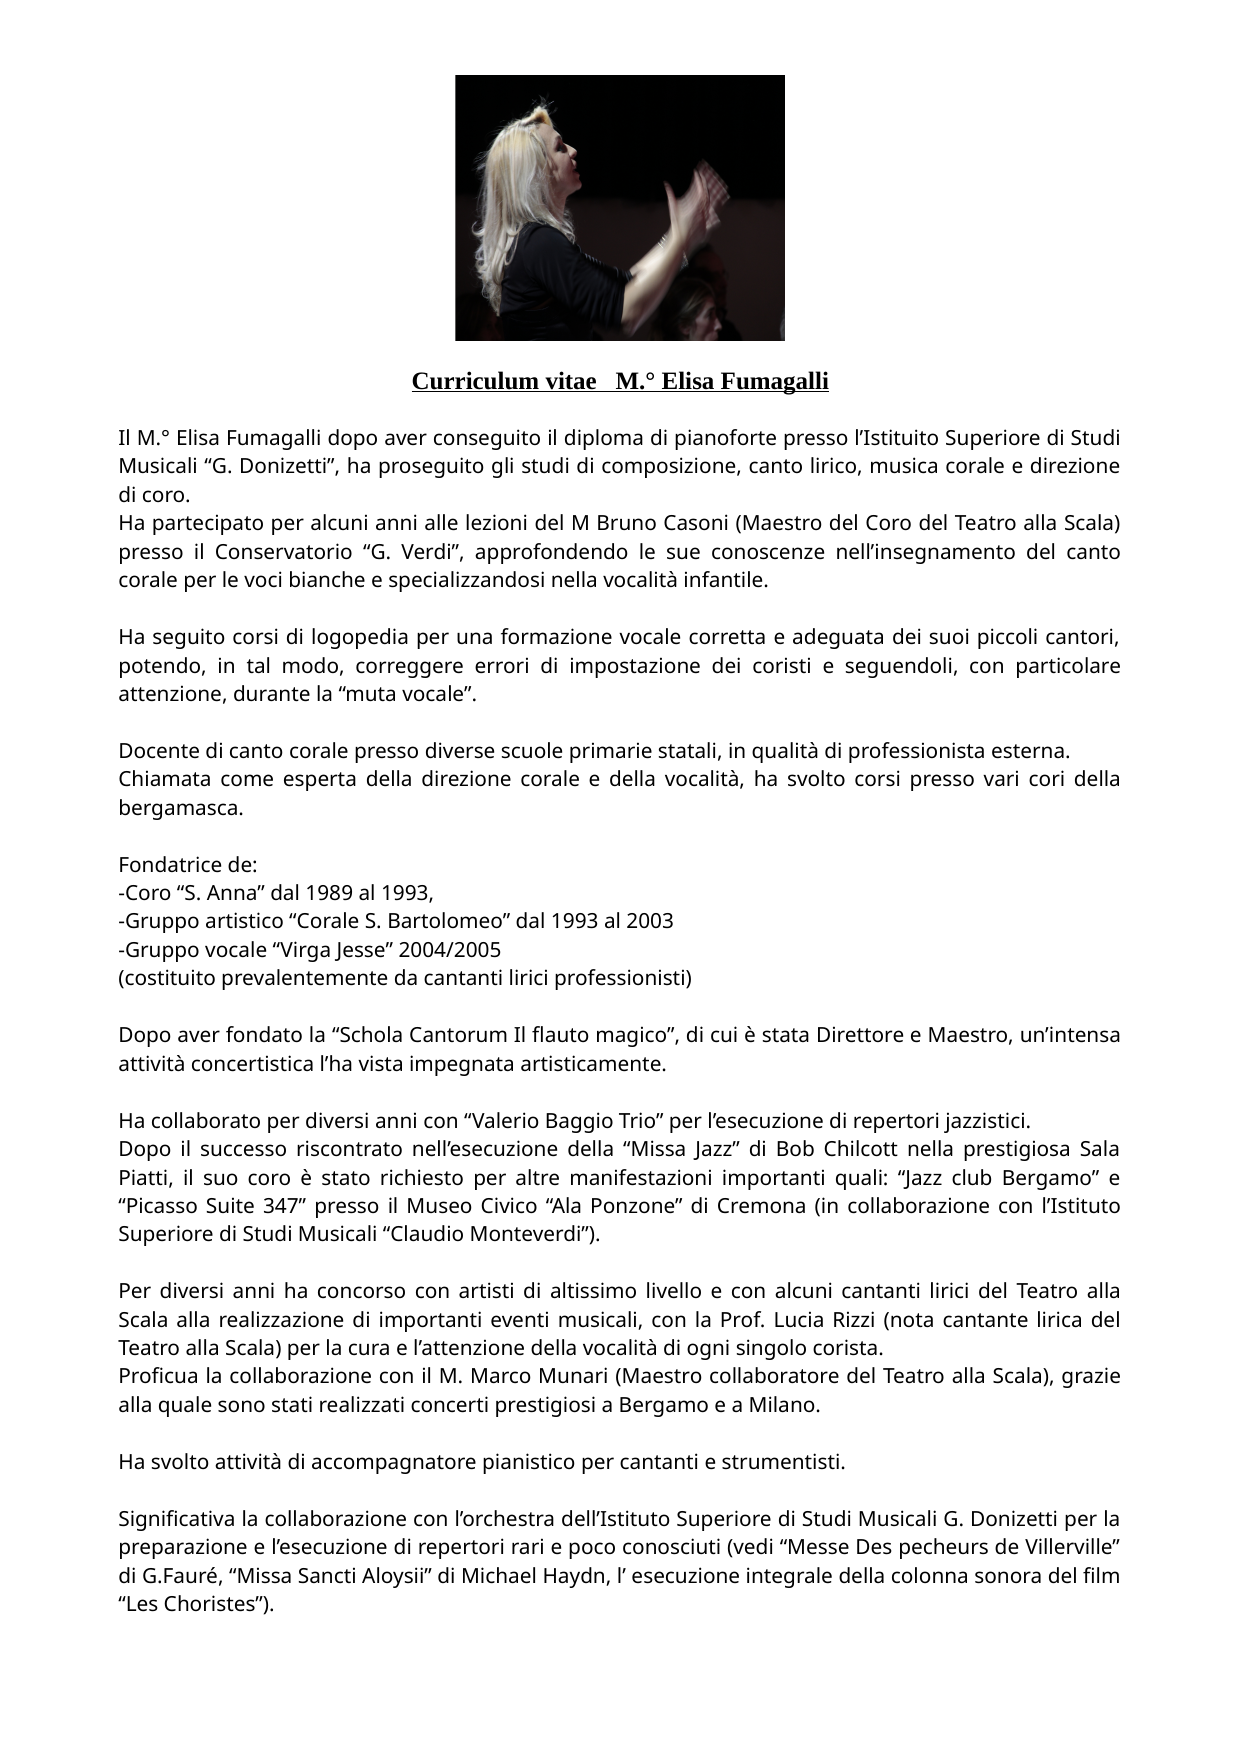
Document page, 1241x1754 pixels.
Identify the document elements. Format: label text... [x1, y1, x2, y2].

text Ha svolto attività di accompagnatore pianistico per cantanti e strumentisti. [118, 1447, 1122, 1475]
text Per diversi anni ha concorso con artisti di altissimo livello e con alcuni cantanti lirici del Teatro alla Scala alla realizzazione di importanti eventi musicali, con la Prof. Lucia Rizzi (nota cantante lirica del Teatro alla Scala) per la cura e l’attenzione della vocalità di ogni singolo corista. [118, 1276, 1122, 1362]
text -Coro “S. Anna” dal 1989 al 1993, [118, 878, 1122, 907]
text Ha collaborato per diversi anni con “Valerio Baggio Trio” per l’esecuzione di repertori jazzistici. [118, 1106, 1122, 1134]
text (costituito prevalentemente da cantanti lirici professionisti) [118, 963, 1122, 992]
text Proficua la collaborazione con il M. Marco Munari (Maestro collaboratore del Teatro alla Scala), grazie alla quale sono stati realizzati concerti prestigiosi a Bergamo e a Milano. [118, 1362, 1122, 1418]
text Ha partecipato per alcuni anni alle lezioni del M Bruno Casoni (Maestro del Coro del Teatro alla Scala) presso il Conservatorio “G. Verdi”, approfondendo le sue conoscenze nell’insegnamento del canto corale per le voci bianche e specializzandosi nella vocalità infantile. [118, 508, 1122, 594]
text -Gruppo vocale “Virga Jesse” 2004/2005 [118, 935, 1122, 963]
text Il M.° Elisa Fumagalli dopo aver conseguito il diploma di pianoforte presso l’Istituito Superiore di Studi Musicali “G. Donizetti”, ha proseguito gli studi di composizione, canto lirico, musica corale e direzione di coro. [118, 423, 1122, 508]
text Dopo il successo riscontrato nell’esecuzione della “Missa Jazz” di Bob Chilcott nella prestigiosa Sala Piatti, il suo coro è stato richiesto per altre manifestazioni importanti quali: “Jazz club Bergamo” e “Picasso Suite 347” presso il Museo Civico “Ala Ponzone” di Cremona (in collaborazione con l’Istituto Superiore di Studi Musicali “Claudio Monteverdi”). [118, 1134, 1122, 1248]
text Dopo aver fondato la “Schola Cantorum Il flauto magico”, di cui è stata Direttore e Maestro, un’intensa attività concertistica l’ha vista impegnata artisticamente. [118, 1020, 1122, 1077]
text Significativa la collaborazione con l’orchestra dell’Istituto Superiore di Studi Musicali G. Donizetti per la preparazione e l’esecuzione di repertori rari e poco conosciuti (vedi “Messe Des pecheurs de Villerville” di G.Fauré, “Missa Sancti Aloysii” di Michael Haydn, l’ esecuzione integrale della colonna sonora del film “Les Choristes”). [118, 1504, 1122, 1618]
text Ha seguito corsi di logopedia per una formazione vocale corretta e adeguata dei suoi piccoli cantori, potendo, in tal modo, correggere errori di impostazione dei coristi e seguendoli, con particolare attenzione, durante la “muta vocale”. [118, 622, 1122, 708]
text -Gruppo artistico “Corale S. Bartolomeo” dal 1993 al 2003 [118, 907, 1122, 935]
text Docente di canto corale presso diverse scuole primarie statali, in qualità di professionista esterna. [118, 736, 1122, 764]
text Fondatrice de: [118, 850, 1122, 878]
text Curriculum vitae M.° Elisa Fumagalli [118, 366, 1122, 394]
text Chiamata come esperta della direzione corale e della vocalità, ha svolto corsi presso vari cori della bergamasca. [118, 764, 1122, 821]
